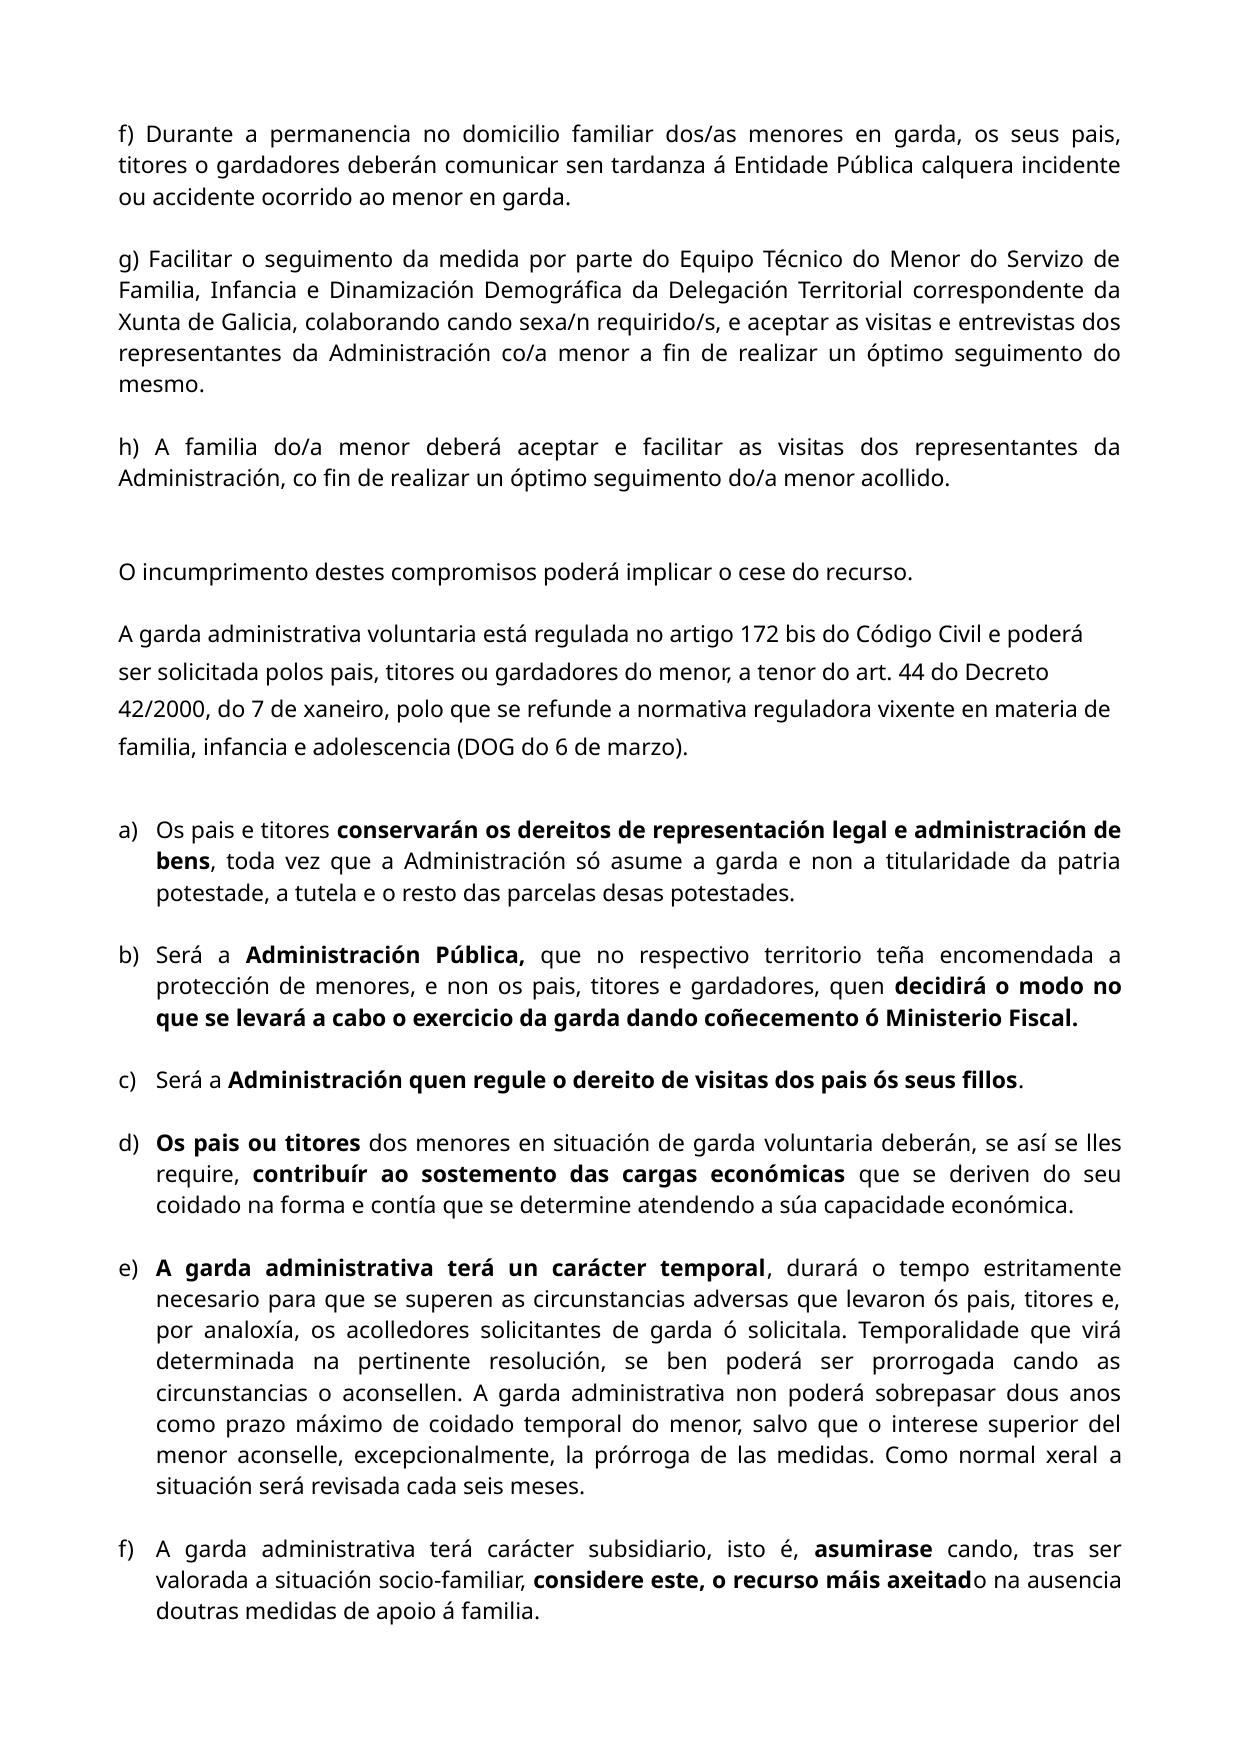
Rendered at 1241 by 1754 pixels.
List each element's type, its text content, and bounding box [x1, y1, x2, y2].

list Os pais ou titores dos menores en situación de garda voluntaria deberán, se así se lles require, contribuír ao sostemento das cargas económicas que se deriven do seu coidado na forma e contía que se determine atendendo a súa capacidade económica. [118, 1126, 1122, 1220]
list Os pais e titores conservarán os dereitos de representación legal e administración de bens, toda vez que a Administración só asume a garda e non a titularidade da patria potestade, a tutela e o resto das parcelas desas potestades. [118, 814, 1122, 908]
list A garda administrativa terá un carácter temporal, durará o tempo estritamente necesario para que se superen as circunstancias adversas que levaron ós pais, titores e, por analoxía, os acolledores solicitantes de garda ó solicitala. Temporalidade que virá determinada na pertinente resolución, se ben poderá ser prorrogada cando as circunstancias o aconsellen. A garda administrativa non poderá sobrepasar dous anos como prazo máximo de coidado temporal do menor, salvo que o interese superior del menor aconselle, excepcionalmente, la prórroga de las medidas. Como normal xeral a situación será revisada cada seis meses. [118, 1251, 1122, 1501]
text f) Durante a permanencia no domicilio familiar dos/as menores en garda, os seus pais, titores o gardadores deberán comunicar sen tardanza á Entidade Pública calquera incidente ou accidente ocorrido ao menor en garda. [118, 118, 1122, 212]
text g) Facilitar o seguimento da medida por parte do Equipo Técnico do Menor do Servizo de Familia, Infancia e Dinamización Demográfica da Delegación Territorial correspondente da Xunta de Galicia, colaborando cando sexa/n requirido/s, e aceptar as visitas e entrevistas dos representantes da Administración co/a menor a fin de realizar un óptimo seguimento do mesmo. [118, 243, 1122, 399]
text O incumprimento destes compromisos poderá implicar o cese do recurso. [118, 556, 1122, 587]
list Será a Administración quen regule o dereito de visitas dos pais ós seus fillos. [118, 1064, 1122, 1095]
list A garda administrativa terá carácter subsidiario, isto é, asumirase cando, tras ser valorada a situación socio-familiar, considere este, o recurso máis axeitado na ausencia doutras medidas de apoio á familia. [118, 1533, 1122, 1626]
text A garda administrativa voluntaria está regulada no artigo 172 bis do Código Civil e poderá ser solicitada polos pais, titores ou gardadores do menor, a tenor do art. 44 do Decreto 42/2000, do 7 de xaneiro, polo que se refunde a normativa reguladora vixente en materia de familia, infancia e adolescencia (DOG do 6 de marzo). [118, 618, 1122, 762]
text h) A familia do/a menor deberá aceptar e facilitar as visitas dos representantes da Administración, co fin de realizar un óptimo seguimento do/a menor acollido. [118, 431, 1122, 493]
list Será a Administración Pública, que no respectivo territorio teña encomendada a protección de menores, e non os pais, titores e gardadores, quen decidirá o modo no que se levará a cabo o exercicio da garda dando coñecemento ó Ministerio Fiscal. [118, 939, 1122, 1033]
